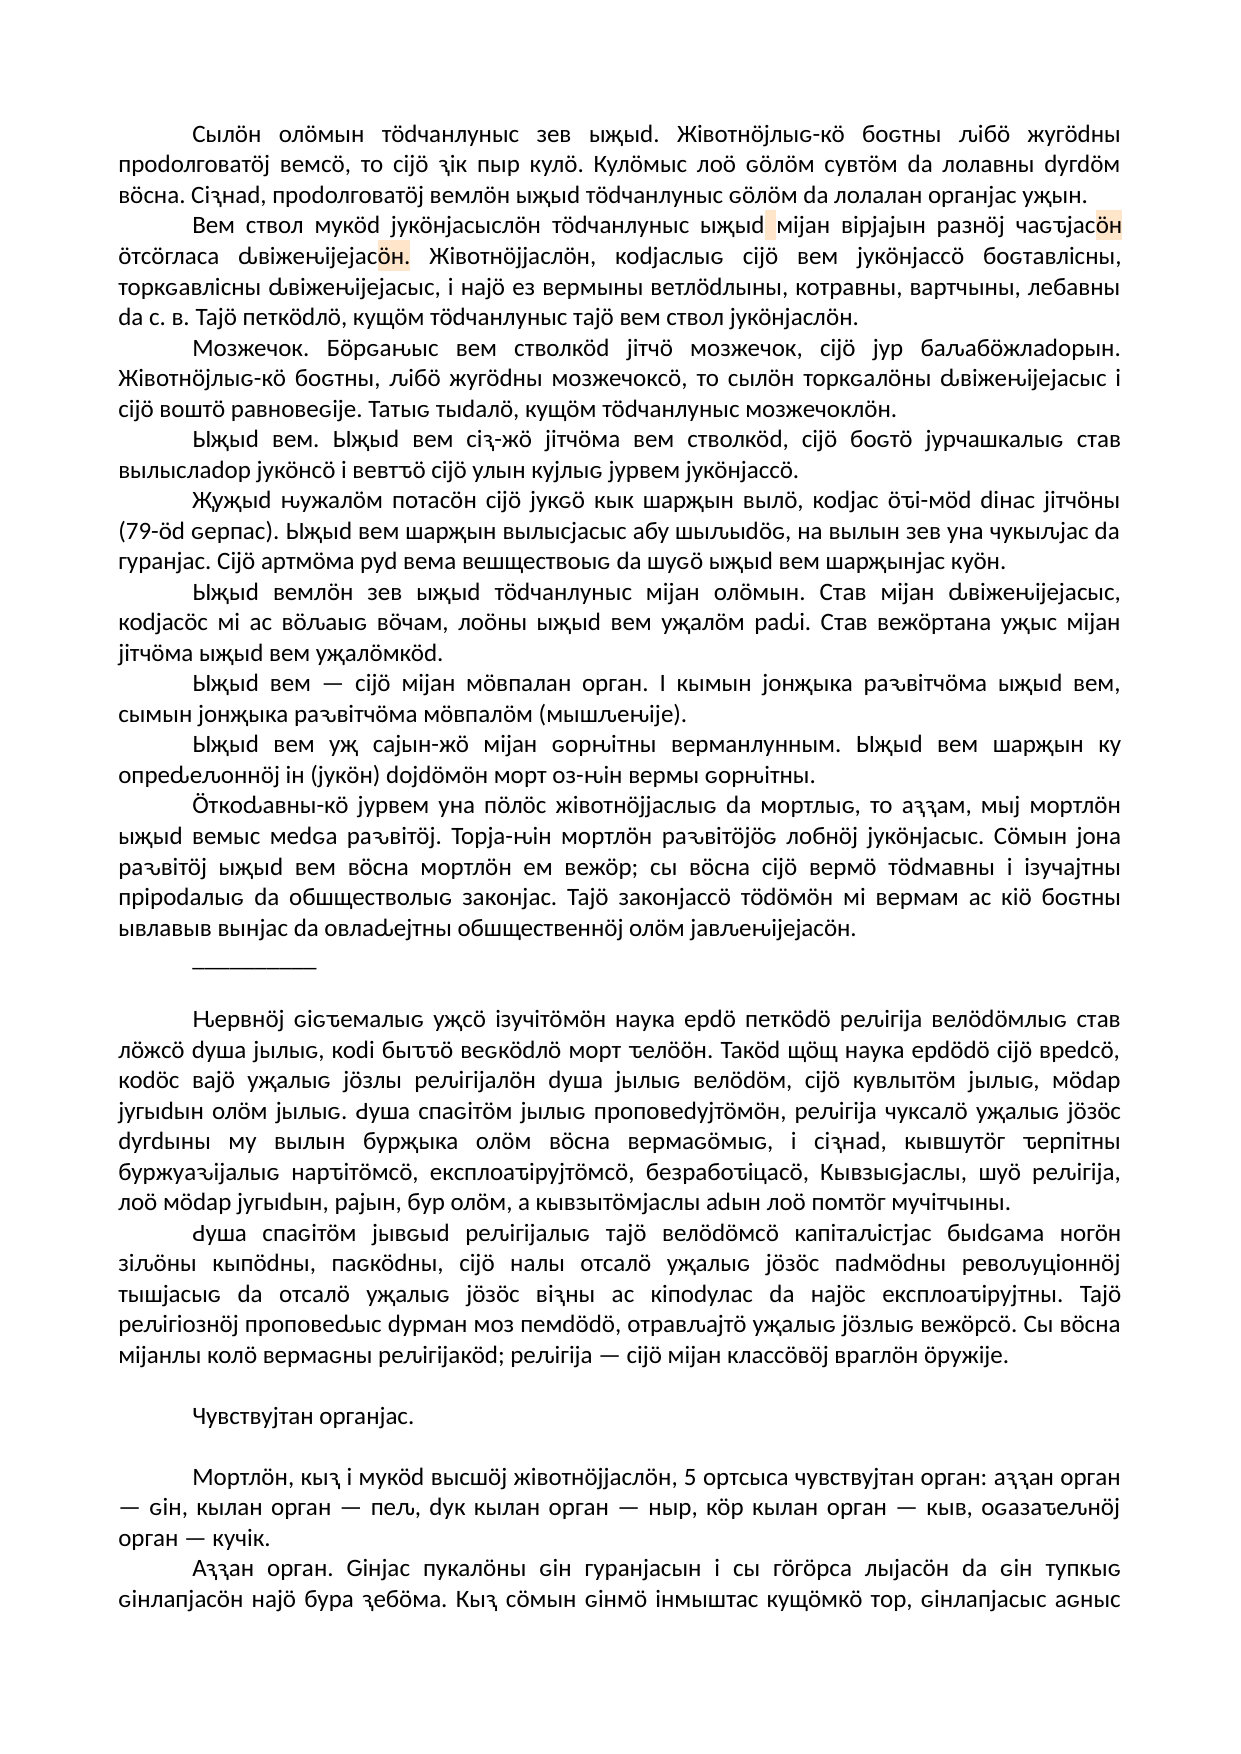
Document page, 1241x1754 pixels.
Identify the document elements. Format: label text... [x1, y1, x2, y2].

text Мортлӧн, кыԇ і мукӧԁ высшӧј жівотнӧјјаслӧн, 5 ортсыса чувствујтан орган: аԇԇан орган — ԍін, кылан орган — пеԉ, ԁук кылан орган — ныр, кӧр кылан орган — кыв, оԍазаԏеԉнӧј орган — кучік. [118, 1461, 1122, 1553]
text Ыҗыԁ вем — сіјӧ міјан мӧвпалан орган. І кымын јонҗыка раԅвітчӧма ыҗыԁ вем, сымын јонҗыка раԅвітчӧма мӧвпалӧм (мышԉеԋіје). [118, 667, 1122, 728]
text Чувствујтан органјас. [118, 1400, 1122, 1431]
text Ӧткоԃавны-кӧ јурвем уна пӧлӧс жівотнӧјјаслыԍ ԁа мортлыԍ, то аԇԇам, мыј мортлӧн ыҗыԁ вемыс меԁԍа раԅвітӧј. Торја-ԋін мортлӧн раԅвітӧјӧԍ лобнӧј јукӧнјасыс. Сӧмын јона раԅвітӧј ыҗыԁ вем вӧсна мортлӧн ем вежӧр; сы вӧсна сіјӧ вермӧ тӧԁмавны і ізучајтны пріроԁалыԍ ԁа обшществолыԍ законјас. Тајӧ законјассӧ тӧԁӧмӧн мі вермам ас кіӧ боԍтны ывлавыв вынјас ԁа овлаԃејтны обшщественнӧј олӧм јавԉеԋіјејасӧн. [118, 789, 1122, 942]
text Сылӧн олӧмын тӧԁчанлуныс зев ыҗыԁ. Жівотнӧјлыԍ-кӧ боԍтны ԉібӧ жугӧԁны проԁолговатӧј вемсӧ, то сіјӧ ԇік пыр кулӧ. Кулӧмыс лоӧ ԍӧлӧм сувтӧм ԁа лолавны ԁугԁӧм вӧсна. Сіԇнаԁ, проԁолговатӧј вемлӧн ыҗыԁ тӧԁчанлуныс ԍӧлӧм ԁа лолалан органјас уҗын. [118, 118, 1122, 210]
text Ыҗыԁ вем. Ыҗыԁ вем сіԇ-жӧ јітчӧма вем стволкӧԁ, сіјӧ боԍтӧ јурчашкалыԍ став вылыслаԁор јукӧнсӧ і вевтԏӧ сіјӧ улын кујлыԍ јурвем јукӧнјассӧ. [118, 423, 1122, 484]
text Мозжечок. Бӧрԍаԋыс вем стволкӧԁ јітчӧ мозжечок, сіјӧ јур баԉабӧжлаԁорын. Жівотнӧјлыԍ-кӧ боԍтны, ԉібӧ жугӧԁны мозжечоксӧ, то сылӧн торкԍалӧны ԃвіжеԋіјејасыс і сіјӧ воштӧ равновеԍіје. Татыԍ тыԁалӧ, кущӧм тӧԁчанлуныс мозжечоклӧн. [118, 332, 1122, 423]
text Җуҗыԁ ԋужалӧм потасӧн сіјӧ јукԍӧ кык шарҗын вылӧ, коԁјас ӧԏі-мӧԁ ԁінас јітчӧны (79-ӧԁ ԍерпас). Ыҗыԁ вем шарҗын вылысјасыс абу шыԉыԁӧԍ, на вылын зев уна чукыԉјас ԁа гуранјас. Сіјӧ артмӧма руԁ вема вешществоыԍ ԁа шуԍӧ ыҗыԁ вем шарҗынјас куӧн. [118, 484, 1122, 576]
text __________ [118, 942, 1122, 973]
text Ԁуша спаԍітӧм јывԍыԁ реԉігіјалыԍ тајӧ велӧԁӧмсӧ капітаԉістјас быԁԍама ногӧн зіԉӧны кыпӧԁны, паԍкӧԁны, сіјӧ налы отсалӧ уҗалыԍ јӧзӧс паԁмӧԁны ревоԉуціоннӧј тышјасыԍ ԁа отсалӧ уҗалыԍ јӧзӧс віԇны ас кіпоԁулас ԁа најӧс експлоаԏірујтны. Тајӧ реԉігіознӧј проповеԃыс ԁурман моз пемԁӧԁӧ, отравԉајтӧ уҗалыԍ јӧзлыԍ вежӧрсӧ. Сы вӧсна міјанлы колӧ вермаԍны реԉігіјакӧԁ; реԉігіја — сіјӧ міјан классӧвӧј враглӧн ӧружіје. [118, 1217, 1122, 1369]
text Вем ствол мукӧԁ јукӧнјасыслӧн тӧԁчанлуныс ыҗыԁ міјан вірјајын разнӧј чаԍԏјасӧн ӧтсӧгласа ԃвіжеԋіјејасӧн. Жівотнӧјјаслӧн, коԁјаслыԍ сіјӧ вем јукӧнјассӧ боԍтавлісны, торкԍавлісны ԃвіжеԋіјејасыс, і најӧ ез вермыны ветлӧԁлыны, котравны, вартчыны, лебавны ԁа с. в. Тајӧ петкӧԁлӧ, кущӧм тӧԁчанлуныс тајӧ вем ствол јукӧнјаслӧн. [118, 210, 1122, 332]
text Ыҗыԁ вемлӧн зев ыҗыԁ тӧԁчанлуныс міјан олӧмын. Став міјан ԃвіжеԋіјејасыс, коԁјасӧс мі ас вӧԉаыԍ вӧчам, лоӧны ыҗыԁ вем уҗалӧм раԃі. Став вежӧртана уҗыс міјан јітчӧма ыҗыԁ вем уҗалӧмкӧԁ. [118, 576, 1122, 667]
text Аԇԇан орган. Ԍінјас пукалӧны ԍін гуранјасын і сы гӧгӧрса лыјасӧн ԁа ԍін тупкыԍ ԍінлапјасӧн најӧ бура ԇебӧма. Кыԇ сӧмын ԍінмӧ інмыштас кущӧмкӧ тор, ԍінлапјасыс аԍныс [118, 1553, 1122, 1614]
text Ԋервнӧј ԍіԍԏемалыԍ уҗсӧ ізучітӧмӧн наука ерԁӧ петкӧԁӧ реԉігіја велӧԁӧмлыԍ став лӧжсӧ ԁуша јылыԍ, коԁі быԏԏӧ веԍкӧԁлӧ морт ԏелӧӧн. Такӧԁ щӧщ наука ерԁӧԁӧ сіјӧ вреԁсӧ, коԁӧс вајӧ уҗалыԍ јӧзлы реԉігіјалӧн ԁуша јылыԍ велӧԁӧм, сіјӧ кувлытӧм јылыԍ, мӧԁар југыԁын олӧм јылыԍ. Ԁуша спаԍітӧм јылыԍ проповеԁујтӧмӧн, реԉігіја чуксалӧ уҗалыԍ јӧзӧс ԁугԁыны му вылын бурҗыка олӧм вӧсна вермаԍӧмыԍ, і сіԇнаԁ, кывшутӧг ԏерпітны буржуаԅіјалыԍ нарԏітӧмсӧ, експлоаԏірујтӧмсӧ, безрабоԏіцасӧ, Кывзыԍјаслы, шуӧ реԉігіја, лоӧ мӧԁар југыԁын, рајын, бур олӧм, а кывзытӧмјаслы аԁын лоӧ помтӧг мучітчыны. [118, 1003, 1122, 1217]
text Ыҗыԁ вем уҗ сајын-жӧ міјан ԍорԋітны верманлунным. Ыҗыԁ вем шарҗын ку опреԃеԉоннӧј ін (јукӧн) ԁојԁӧмӧн морт оз-ԋін вермы ԍорԋітны. [118, 728, 1122, 789]
